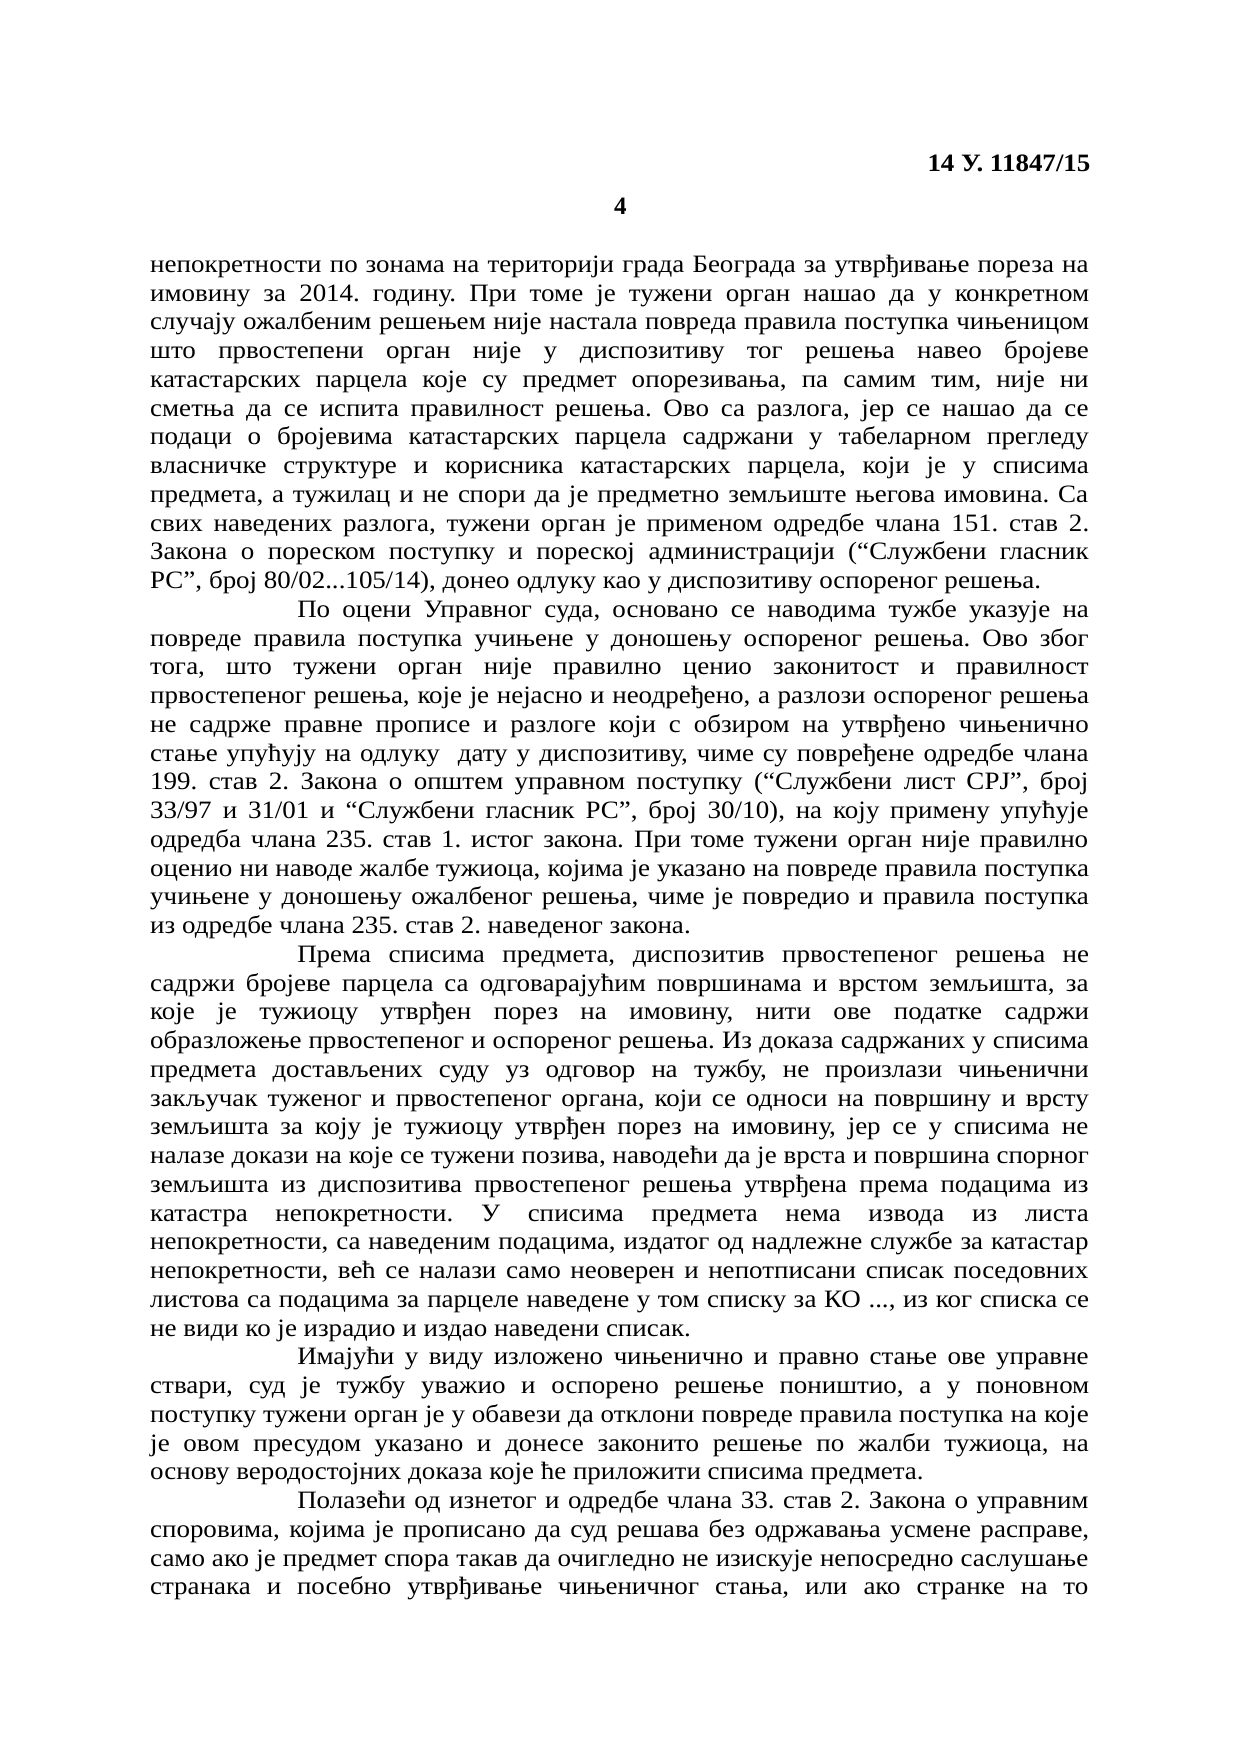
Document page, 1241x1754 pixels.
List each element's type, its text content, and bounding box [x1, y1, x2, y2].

text Према списима предмета, диспозитив првостепеног решења не садржи бројеве парцела са одговарајућим површинама и врстом земљишта, за које је тужиоцу утврђен порез на имовину, нити ове податке садржи образложење првостепеног и оспореног решења. Из доказа садржаних у списима предмета достављених суду уз одговор на тужбу, не произлази чињенични закључак туженог и првостепеног органа, који се односи на површину и врсту земљишта за коју је тужиоцу утврђен порез на имовину, јер се у списима не налазе докази на које се тужени позива, наводећи да је врста и површина спорног земљишта из диспозитива првостепеног решења утврђена према подацима из катастра непокретности. У списима предмета нема извода из листа непокретности, са наведеним подацима, издатог од надлежне службе за катастар непокретности, већ се налази само неоверен и непотписани списак поседовних листова са подацима за парцеле наведене у том списку за КО ..., из ког списка се не види ко је израдио и издао наведени списак. [150, 939, 1090, 1341]
text Полазећи од изнетог и одредбе члана 33. став 2. Закона о управним споровима, којима је прописано да суд решава без одржавања усмене расправе, само ако је предмет спора такав да очигледно не изискује непосредно саслушање странака и посебно утврђивање чињеничног стања, или ако странке на то [150, 1485, 1090, 1600]
text По оцени Управног суда, основано се наводима тужбе указује на повреде правила поступка учињене у доношењу оспореног решења. Ово због тога, што тужени орган није правилно ценио законитост и правилност првостепеног решења, које је нејасно и неодређено, а разлози оспореног решења не садрже правне прописе и разлоге који с обзиром на утврђено чињенично стање упућују на одлуку дату у диспозитиву, чиме су повређене одредбе члана 199. став 2. Закона о општем управном поступку (“Службени лист СРЈ”, број 33/97 и 31/01 и “Службени гласник РС”, број 30/10), на коју примену упућује одредба члана 235. став 1. истог закона. При томе тужени орган није правилно оценио ни наводе жалбе тужиоца, којима је указано на повреде правила поступка учињене у доношењу ожалбеног решења, чиме је повредио и правила поступка из одредбе члана 235. став 2. наведеног закона. [150, 594, 1090, 939]
text непокретности по зонама на територији града Београда за утврђивање пореза на имовину за 2014. годину. При томе је тужени орган нашао да у конкретном случају ожалбеним решењем није настала повреда правила поступка чињеницом што првостепени орган није у диспозитиву тог решења навео бројеве катастарских парцела које су предмет опорезивања, па самим тим, није ни сметња да се испита правилност решења. Ово са разлога, јер се нашао да се подаци о бројевима катастарских парцела садржани у табеларном прегледу власничке структуре и корисника катастарских парцела, који је у списима предмета, а тужилац и не спори да је предметно земљиште његова имовина. Са свих наведених разлога, тужени орган је применом одредбе члана 151. став 2. Закона о пореском поступку и пореској администрацији (“Службени гласник РС”, број 80/02...105/14), донео одлуку као у диспозитиву оспореног решења. [150, 249, 1090, 594]
text Имајући у виду изложено чињенично и правно стање ове управне ствари, суд је тужбу уважио и оспорено решење поништио, а у поновном поступку тужени орган је у обавези да отклони повреде правила поступка на које је овом пресудом указано и донесе законито решење по жалби тужиоца, на основу веродостојних доказа које ће приложити списима предмета. [150, 1341, 1090, 1485]
